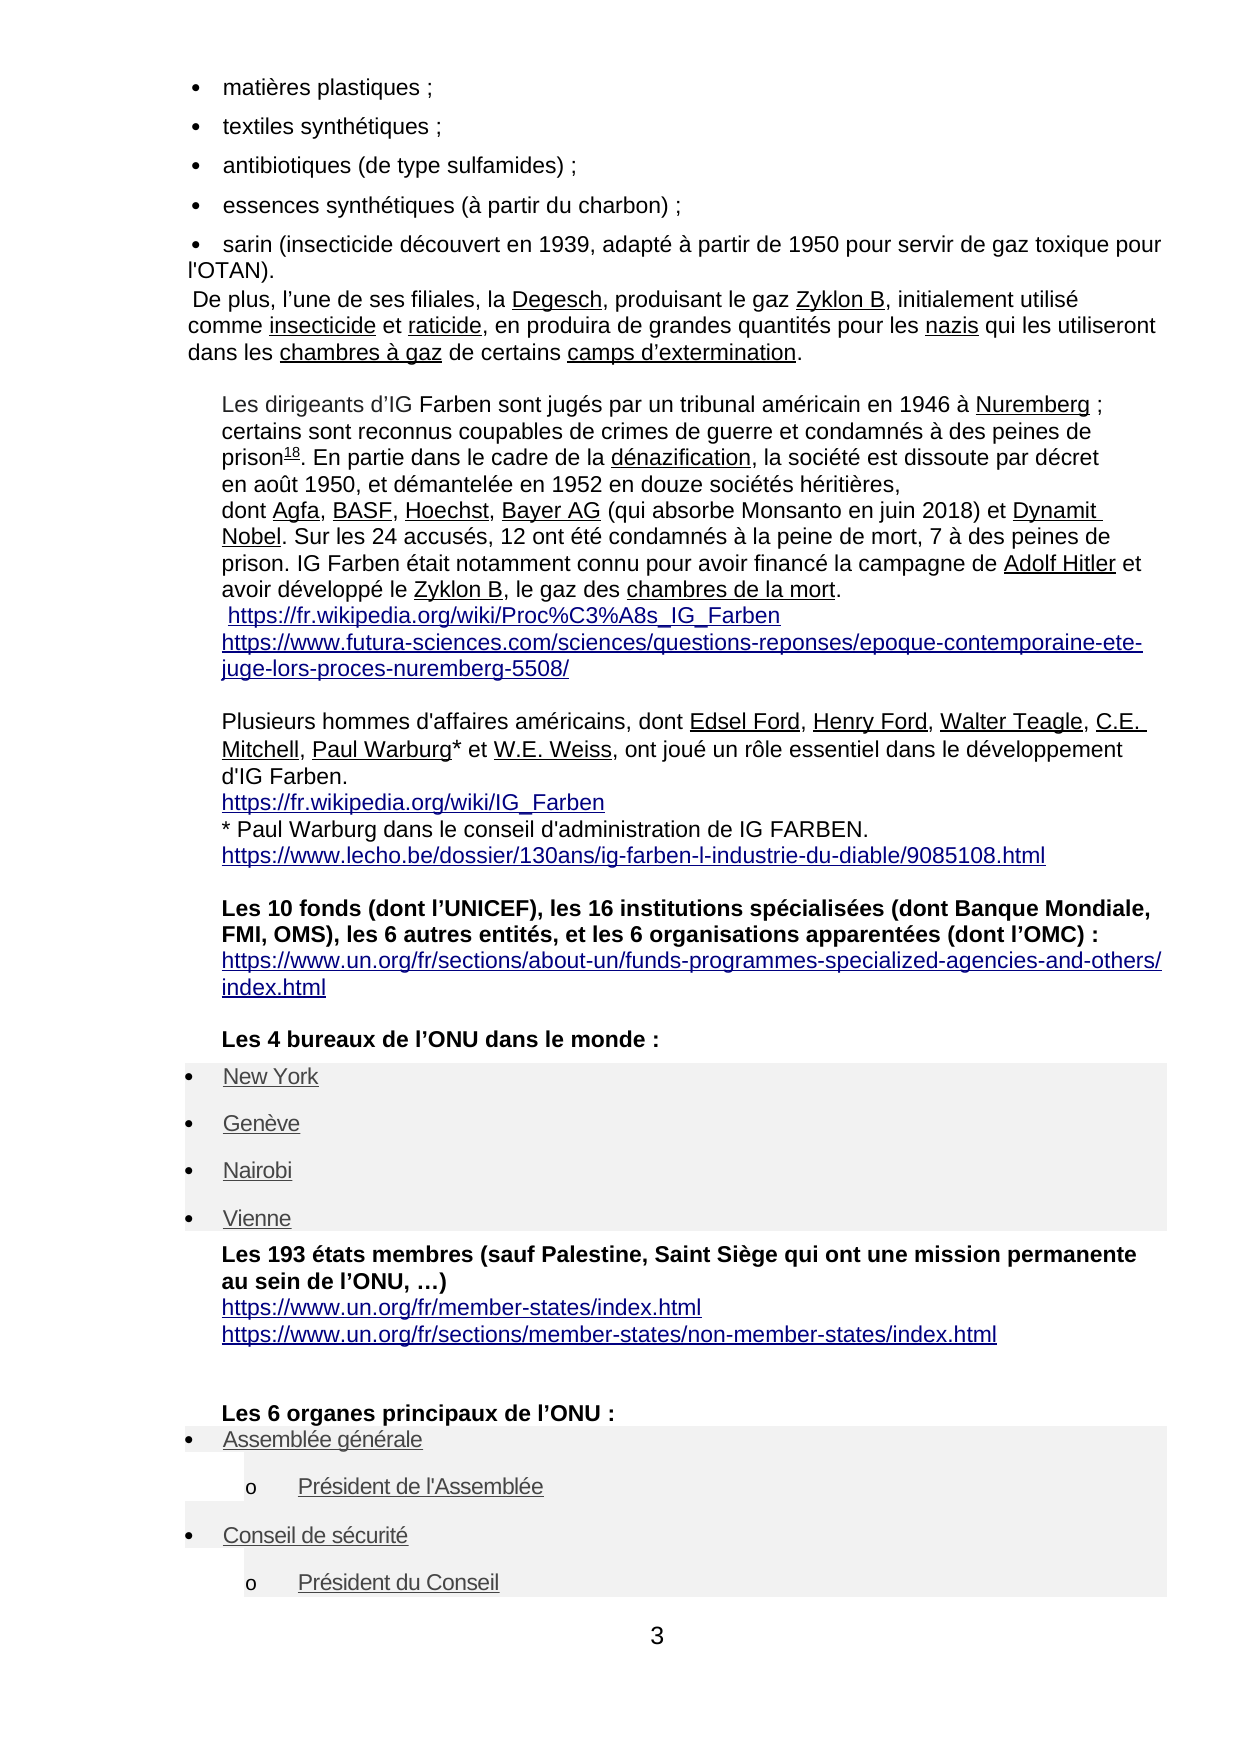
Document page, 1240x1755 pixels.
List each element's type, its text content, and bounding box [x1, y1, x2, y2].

text https://fr.wikipedia.org/wiki/IG_Farben [192, 789, 1167, 816]
text * Paul Warburg dans le conseil d'administration de IG FARBEN. [192, 816, 1167, 842]
text Les dirigeants d’IG Farben sont jugés par un tribunal américain en 1946 à Nuremberg ; certains sont reconnus coupables de crimes de guerre et condamnés à des peines de prison18. En partie dans le cadre de la dénazification, la société est dissoute par décret en août 1950, et démantelée en 1952 en douze sociétés héritières, dont Agfa, BASF, Hoechst, Bayer AG (qui absorbe Monsanto en juin 2018) et Dynamit Nobel. Sur les 24 accusés, 12 ont été condamnés à la peine de mort, 7 à des peines de prison. IG Farben était notamment connu pour avoir financé la campagne de Adolf Hitler et avoir développé le Zyklon B, le gaz des chambres de la mort. [221, 391, 1167, 602]
list Président de l'Assemblée [244, 1473, 1167, 1501]
list Conseil de sécurité [185, 1522, 1167, 1548]
text https://fr.wikipedia.org/wiki/Proc%C3%A8s_IG_Farben [221, 602, 1167, 629]
list textiles synthétiques ; [188, 113, 1167, 139]
list essences synthétiques (à partir du charbon) ; [188, 192, 1167, 218]
text https://www.un.org/fr/member-states/index.html [192, 1294, 1167, 1321]
list Vienne [185, 1205, 1167, 1231]
list Président du Conseil [244, 1569, 1167, 1597]
list New York [185, 1063, 1167, 1089]
text Les 6 organes principaux de l’ONU : [192, 1399, 1167, 1426]
list antibiotiques (de type sulfamides) ; [188, 152, 1167, 179]
text Les 4 bureaux de l’ONU dans le monde : [192, 1026, 1167, 1053]
text De plus, l’une de ses filiales, la Degesch, produisant le gaz Zyklon B, initialement utilisé comme insecticide et raticide, en produira de grandes quantités pour les nazis qui les utiliseront dans les chambres à gaz de certains camps d’extermination. [188, 286, 1167, 365]
list Genève [185, 1110, 1167, 1137]
list Nairobi [185, 1157, 1167, 1184]
text Plusieurs hommes d'affaires américains, dont Edsel Ford, Henry Ford, Walter Teagle, C.E. Mitchell, Paul Warburg* et W.E. Weiss, ont joué un rôle essentiel dans le développement d'IG Farben. [221, 708, 1167, 789]
text https://www.lecho.be/dossier/130ans/ig-farben-l-industrie-du-diable/9085108.html [192, 842, 1167, 868]
text https://www.futura-sciences.com/sciences/questions-reponses/epoque-contemporaine-ete-juge-lors-proces-nuremberg-5508/ [221, 629, 1167, 681]
text Les 10 fonds (dont l’UNICEF), les 16 institutions spécialisées (dont Banque Mondiale, FMI, OMS), les 6 autres entités, et les 6 organisations apparentées (dont l’OMC) : [221, 894, 1167, 947]
list matières plastiques ; [188, 74, 1167, 100]
text Les 193 états membres (sauf Palestine, Saint Siège qui ont une mission permanente au sein de l’ONU, …) [221, 1241, 1167, 1294]
list sarin (insecticide découvert en 1939, adapté à partir de 1950 pour servir de gaz toxique pour l'OTAN). [188, 231, 1167, 283]
text https://www.un.org/fr/sections/member-states/non-member-states/index.html [192, 1321, 1167, 1347]
list Assemblée générale [185, 1426, 1167, 1452]
text https://www.un.org/fr/sections/about-un/funds-programmes-specialized-agencies-and-others/index.html [221, 947, 1167, 1000]
